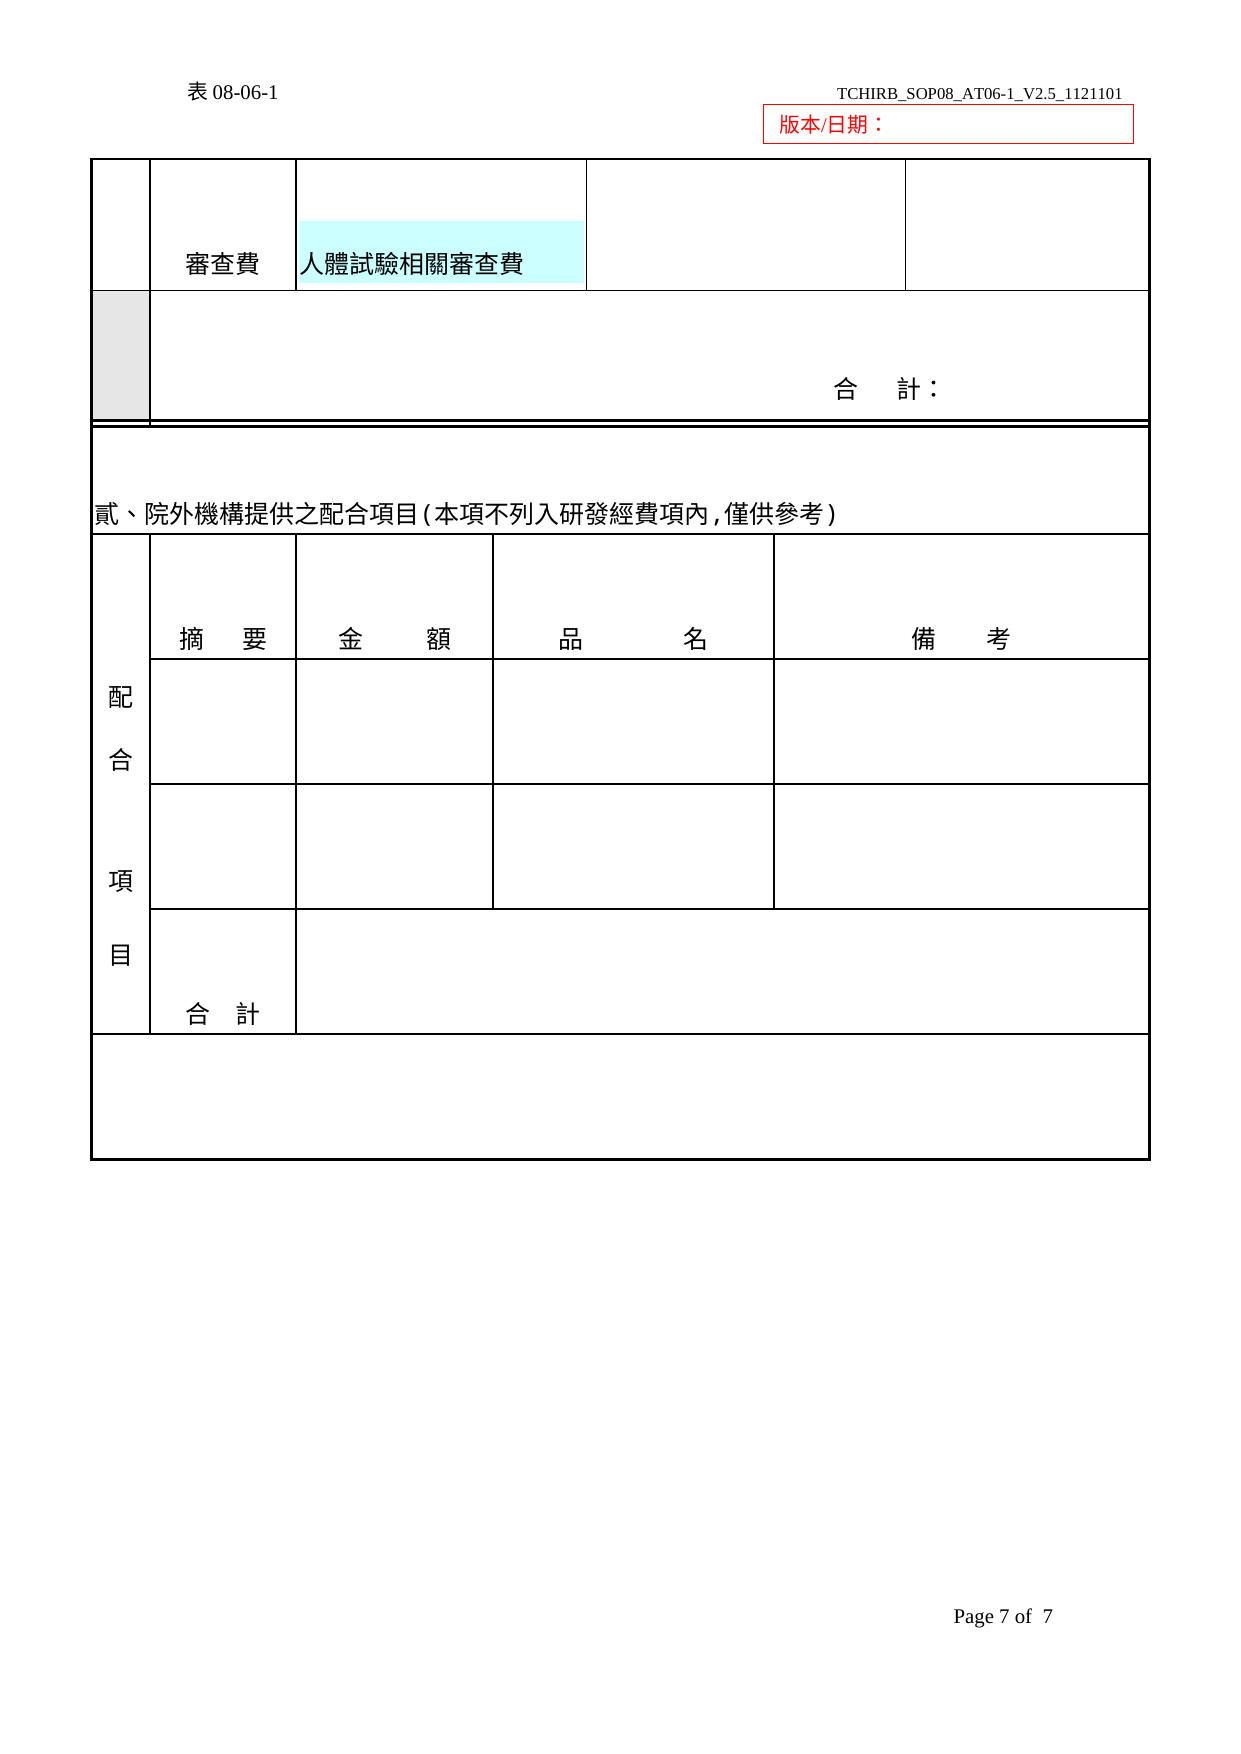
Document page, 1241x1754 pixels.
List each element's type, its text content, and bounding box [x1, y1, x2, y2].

table_cell [906, 160, 1148, 289]
table_cell 審查費 [151, 160, 295, 289]
table_cell [151, 785, 295, 908]
table_cell [775, 785, 1148, 908]
table_cell [587, 160, 905, 289]
table_cell [297, 910, 1148, 1033]
table_cell [494, 785, 773, 908]
table_cell 合 計： [151, 291, 1148, 419]
table_cell [494, 660, 773, 783]
table_cell [93, 1035, 1148, 1158]
table_cell 配 合 項 目 [93, 535, 149, 1033]
table_cell [93, 291, 149, 419]
table_cell [151, 660, 295, 783]
table_cell 備 考 [775, 535, 1148, 658]
table_cell [297, 785, 492, 908]
table_cell 人體試驗相關審查費 [297, 160, 586, 289]
table_cell 金 額 [297, 535, 492, 658]
table_cell 品 名 [494, 535, 773, 658]
table_cell [93, 160, 149, 289]
table_cell 合 計 [151, 910, 295, 1033]
table_cell [297, 660, 492, 783]
table_cell 貳、院外機構提供之配合項目(本項不列入研發經費項內,僅供參考) [93, 428, 1148, 533]
table_cell [775, 660, 1148, 783]
table_cell 摘 要 [151, 535, 295, 658]
